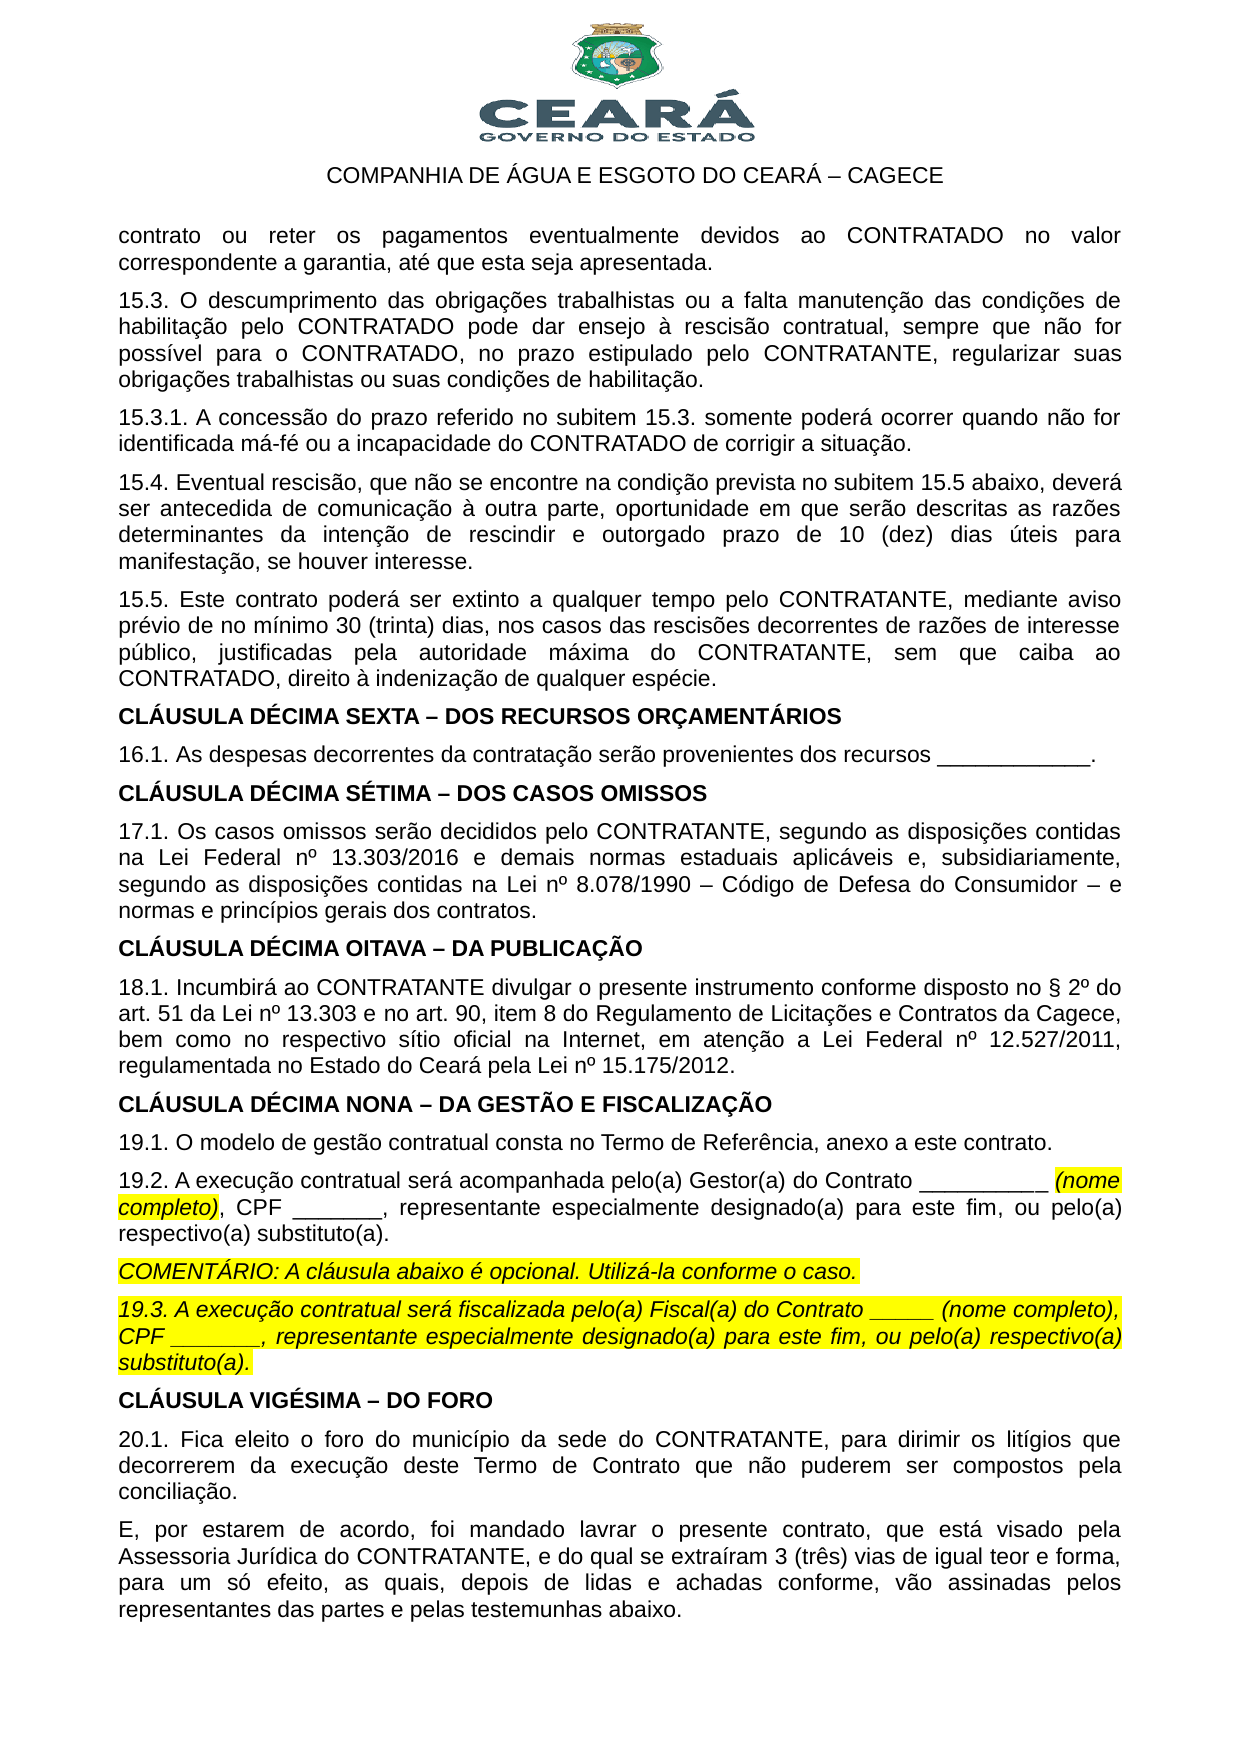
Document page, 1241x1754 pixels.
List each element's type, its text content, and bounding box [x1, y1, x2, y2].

text 15.3. O descumprimento das obrigações trabalhistas ou a falta manutenção das condições de habilitação pelo CONTRATADO pode dar ensejo à rescisão contratual, sempre que não for possível para o CONTRATADO, no prazo estipulado pelo CONTRATANTE, regularizar suas obrigações trabalhistas ou suas condições de habilitação. [118, 287, 1122, 392]
text COMENTÁRIO: A cláusula abaixo é opcional. Utilizá-la conforme o caso. [118, 1258, 1122, 1284]
text 18.1. Incumbirá ao CONTRATANTE divulgar o presente instrumento conforme disposto no § 2º do art. 51 da Lei nº 13.303 e no art. 90, item 8 do Regulamento de Licitações e Contratos da Cagece, bem como no respectivo sítio oficial na Internet, em atenção a Lei Federal nº 12.527/2011, regulamentada no Estado do Ceará pela Lei nº 15.175/2012. [118, 973, 1122, 1079]
text CLÁUSULA DÉCIMA OITAVA – DA PUBLICAÇÃO [118, 935, 1122, 962]
text 16.1. As despesas decorrentes da contratação serão provenientes dos recursos ____________. [118, 741, 1122, 768]
text CLÁUSULA DÉCIMA NONA – DA GESTÃO E FISCALIZAÇÃO [118, 1091, 1122, 1117]
text 17.1. Os casos omissos serão decididos pelo CONTRATANTE, segundo as disposições contidas na Lei Federal nº 13.303/2016 e demais normas estaduais aplicáveis e, subsidiariamente, segundo as disposições contidas na Lei nº 8.078/1990 – Código de Defesa do Consumidor – e normas e princípios gerais dos contratos. [118, 818, 1122, 923]
text contrato ou reter os pagamentos eventualmente devidos ao CONTRATADO no valor correspondente a garantia, até que esta seja apresentada. [118, 222, 1122, 275]
text 20.1. Fica eleito o foro do município da sede do CONTRATANTE, para dirimir os litígios que decorrerem da execução deste Termo de Contrato que não puderem ser compostos pela conciliação. [118, 1426, 1122, 1504]
text CLÁUSULA DÉCIMA SEXTA – DOS RECURSOS ORÇAMENTÁRIOS [118, 703, 1122, 729]
text 19.3. A execução contratual será fiscalizada pelo(a) Fiscal(a) do Contrato _____ (nome completo), CPF _______, representante especialmente designado(a) para este fim, ou pelo(a) respectivo(a) substituto(a). [118, 1296, 1122, 1375]
text 15.3.1. A concessão do prazo referido no subitem 15.3. somente poderá ocorrer quando não for identificada má-fé ou a incapacidade do CONTRATADO de corrigir a situação. [118, 404, 1122, 457]
text 15.5. Este contrato poderá ser extinto a qualquer tempo pelo CONTRATANTE, mediante aviso prévio de no mínimo 30 (trinta) dias, nos casos das rescisões decorrentes de razões de interesse público, justificadas pela autoridade máxima do CONTRATANTE, sem que caiba ao CONTRATADO, direito à indenização de qualquer espécie. [118, 586, 1122, 691]
picture [453, 19, 782, 145]
text 19.1. O modelo de gestão contratual consta no Termo de Referência, anexo a este contrato. [118, 1129, 1122, 1155]
text CLÁUSULA VIGÉSIMA – DO FORO [118, 1387, 1122, 1414]
text 15.4. Eventual rescisão, que não se encontre na condição prevista no subitem 15.5 abaixo, deverá ser antecedida de comunicação à outra parte, oportunidade em que serão descritas as razões determinantes da intenção de rescindir e outorgado prazo de 10 (dez) dias úteis para manifestação, se houver interesse. [118, 469, 1122, 574]
text CLÁUSULA DÉCIMA SÉTIMA – DOS CASOS OMISSOS [118, 780, 1122, 806]
text E, por estarem de acordo, foi mandado lavrar o presente contrato, que está visado pela Assessoria Jurídica do CONTRATANTE, e do qual se extraíram 3 (três) vias de igual teor e forma, para um só efeito, as quais, depois de lidas e achadas conforme, vão assinadas pelos representantes das partes e pelas testemunhas abaixo. [118, 1516, 1122, 1622]
text 19.2. A execução contratual será acompanhada pelo(a) Gestor(a) do Contrato __________ (nome completo), CPF _______, representante especialmente designado(a) para este fim, ou pelo(a) respectivo(a) substituto(a). [118, 1167, 1122, 1246]
